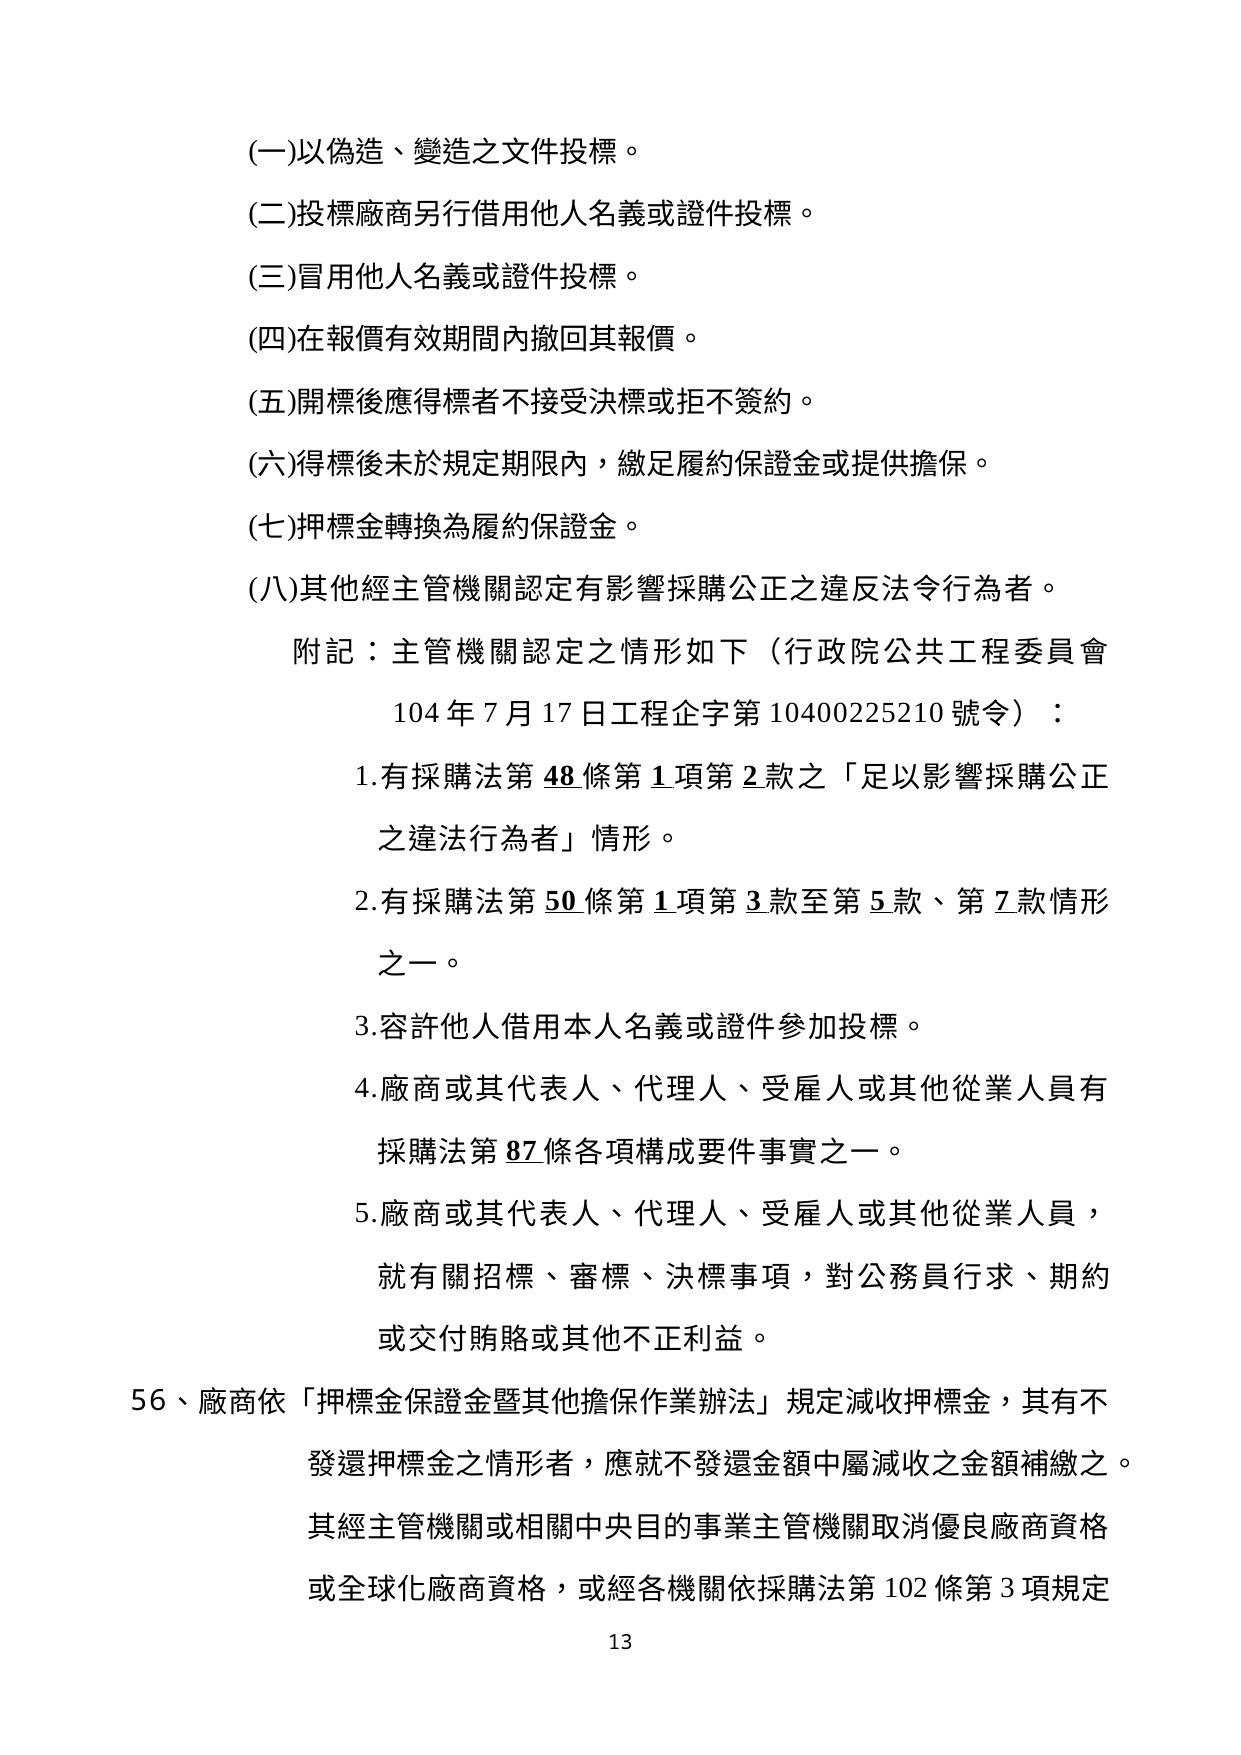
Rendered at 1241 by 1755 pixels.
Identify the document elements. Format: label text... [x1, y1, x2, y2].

text (二)投標廠商另行借用他人名義或證件投標。 [248, 170, 1110, 233]
text (六)得標後未於規定期限內，繳足履約保證金或提供擔保。 [248, 420, 1110, 483]
text (八)其他經主管機關認定有影響採購公正之違反法令行為者。 [248, 545, 1110, 608]
text 3.容許他人借用本人名義或證件參加投標。 [354, 983, 1110, 1045]
text (七)押標金轉換為履約保證金。 [248, 483, 1110, 545]
text 1.有採購法第48條第1項第2款之「足以影響採購公正之違法行為者」情形。 [354, 733, 1110, 858]
text (五)開標後應得標者不接受決標或拒不簽約。 [248, 358, 1110, 420]
list 廠商依「押標金保證金暨其他擔保作業辦法」規定減收押標金，其有不發還押標金之情形者，應就不發還金額中屬減收之金額補繳之。其經主管機關或相關中央目的事業主管機關取消優良廠商資格或全球化廠商資格，或經各機關依採購法第102條第3項規定刊登政府採購公報，且尚在採購法第103條第1項所定期限內者，亦同。 [130, 1358, 1110, 1608]
text (四)在報價有效期間內撤回其報價。 [248, 295, 1110, 358]
text (三)冒用他人名義或證件投標。 [248, 233, 1110, 295]
text 5.廠商或其代表人、代理人、受雇人或其他從業人員，就有關招標、審標、決標事項，對公務員行求、期約或交付賄賂或其他不正利益。 [354, 1170, 1110, 1358]
text 4.廠商或其代表人、代理人、受雇人或其他從業人員有採購法第87條各項構成要件事實之一。 [354, 1045, 1110, 1170]
text 2.有採購法第50條第1項第3款至第5款、第7款情形之一。 [354, 858, 1110, 983]
text 附記：主管機關認定之情形如下（行政院公共工程委員會104年7月17日工程企字第10400225210號令）： [292, 608, 1110, 733]
text (一)以偽造、變造之文件投標。 [248, 108, 1110, 170]
